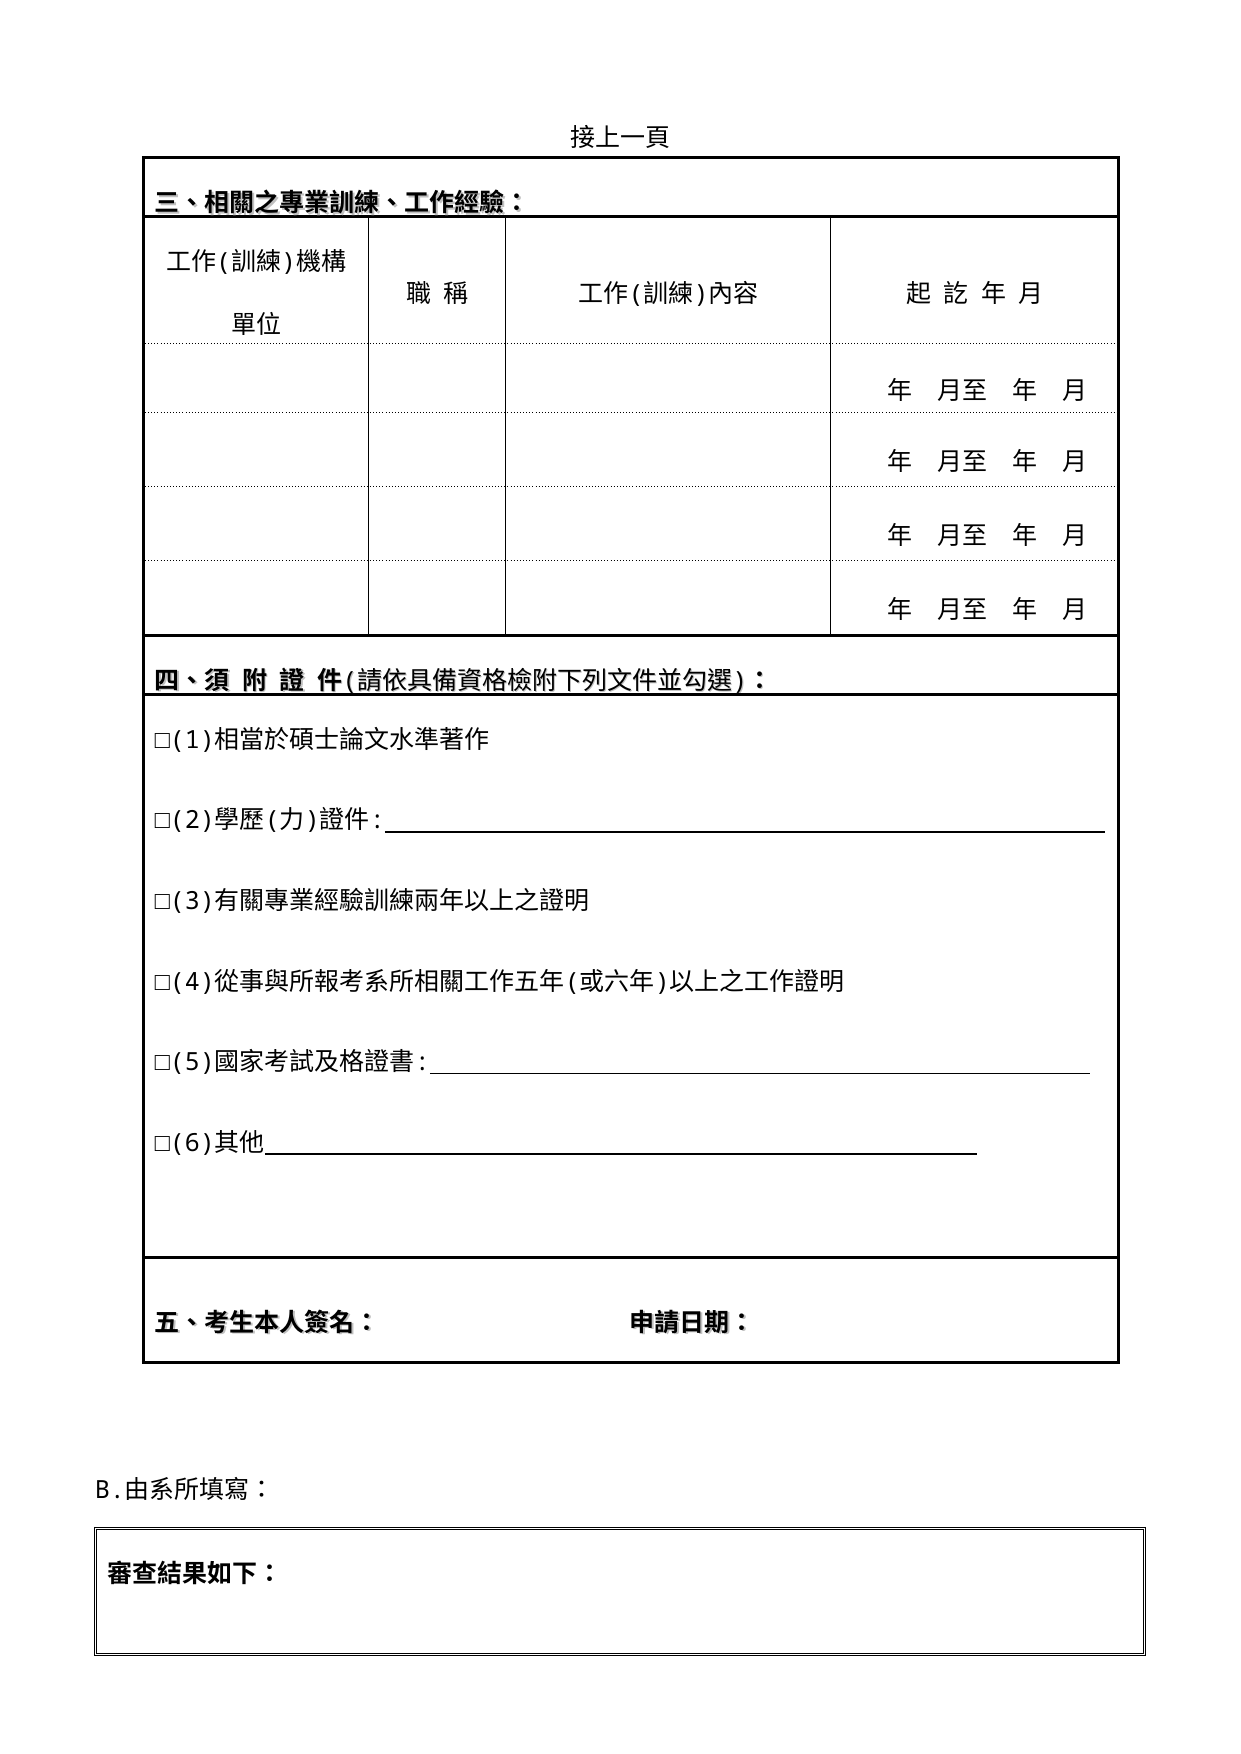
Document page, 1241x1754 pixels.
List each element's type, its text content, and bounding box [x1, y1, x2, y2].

table_header 三、相關之專業訓練、工作經驗： [145, 159, 1117, 215]
table_cell [506, 412, 830, 486]
table_cell 年 月至 年 月 [831, 343, 1117, 412]
table_cell [506, 486, 830, 560]
text B.由系所填寫： [94, 1446, 1146, 1508]
table_cell 年 月至 年 月 [831, 486, 1117, 560]
table_cell [369, 486, 505, 560]
table_cell 五、考生本人簽名： 申請日期： [145, 1259, 1117, 1361]
table_cell 起 訖 年 月 [831, 218, 1117, 343]
table_cell [145, 412, 368, 486]
table_cell [369, 560, 505, 633]
table_cell [369, 343, 505, 412]
table_cell 職 稱 [369, 218, 505, 343]
table_cell 四、須 附 證 件(請依具備資格檢附下列文件並勾選)： [145, 637, 1117, 692]
table_cell 工作(訓練)機構 單位 [145, 218, 368, 343]
table_cell [506, 560, 830, 633]
table_header 審查結果如下： [97, 1530, 1143, 1653]
table_cell [506, 343, 830, 412]
table_cell 年 月至 年 月 [831, 412, 1117, 486]
table_cell □(1)相當於碩士論文水準著作 □(2)學歷(力)證件: □(3)有關專業經驗訓練兩年以上之證明 □(4)從事與所報考系所相關工作五年(或六年)以上之工作證明 □(5)國家考試及格證書: □(6)其他 [145, 696, 1117, 1256]
table_cell [145, 560, 368, 633]
text 接上一頁 [94, 94, 1146, 156]
table_cell [145, 486, 368, 560]
table_cell 工作(訓練)內容 [506, 218, 830, 343]
table_cell 年 月至 年 月 [831, 560, 1117, 633]
table_cell [145, 343, 368, 412]
table_cell [369, 412, 505, 486]
